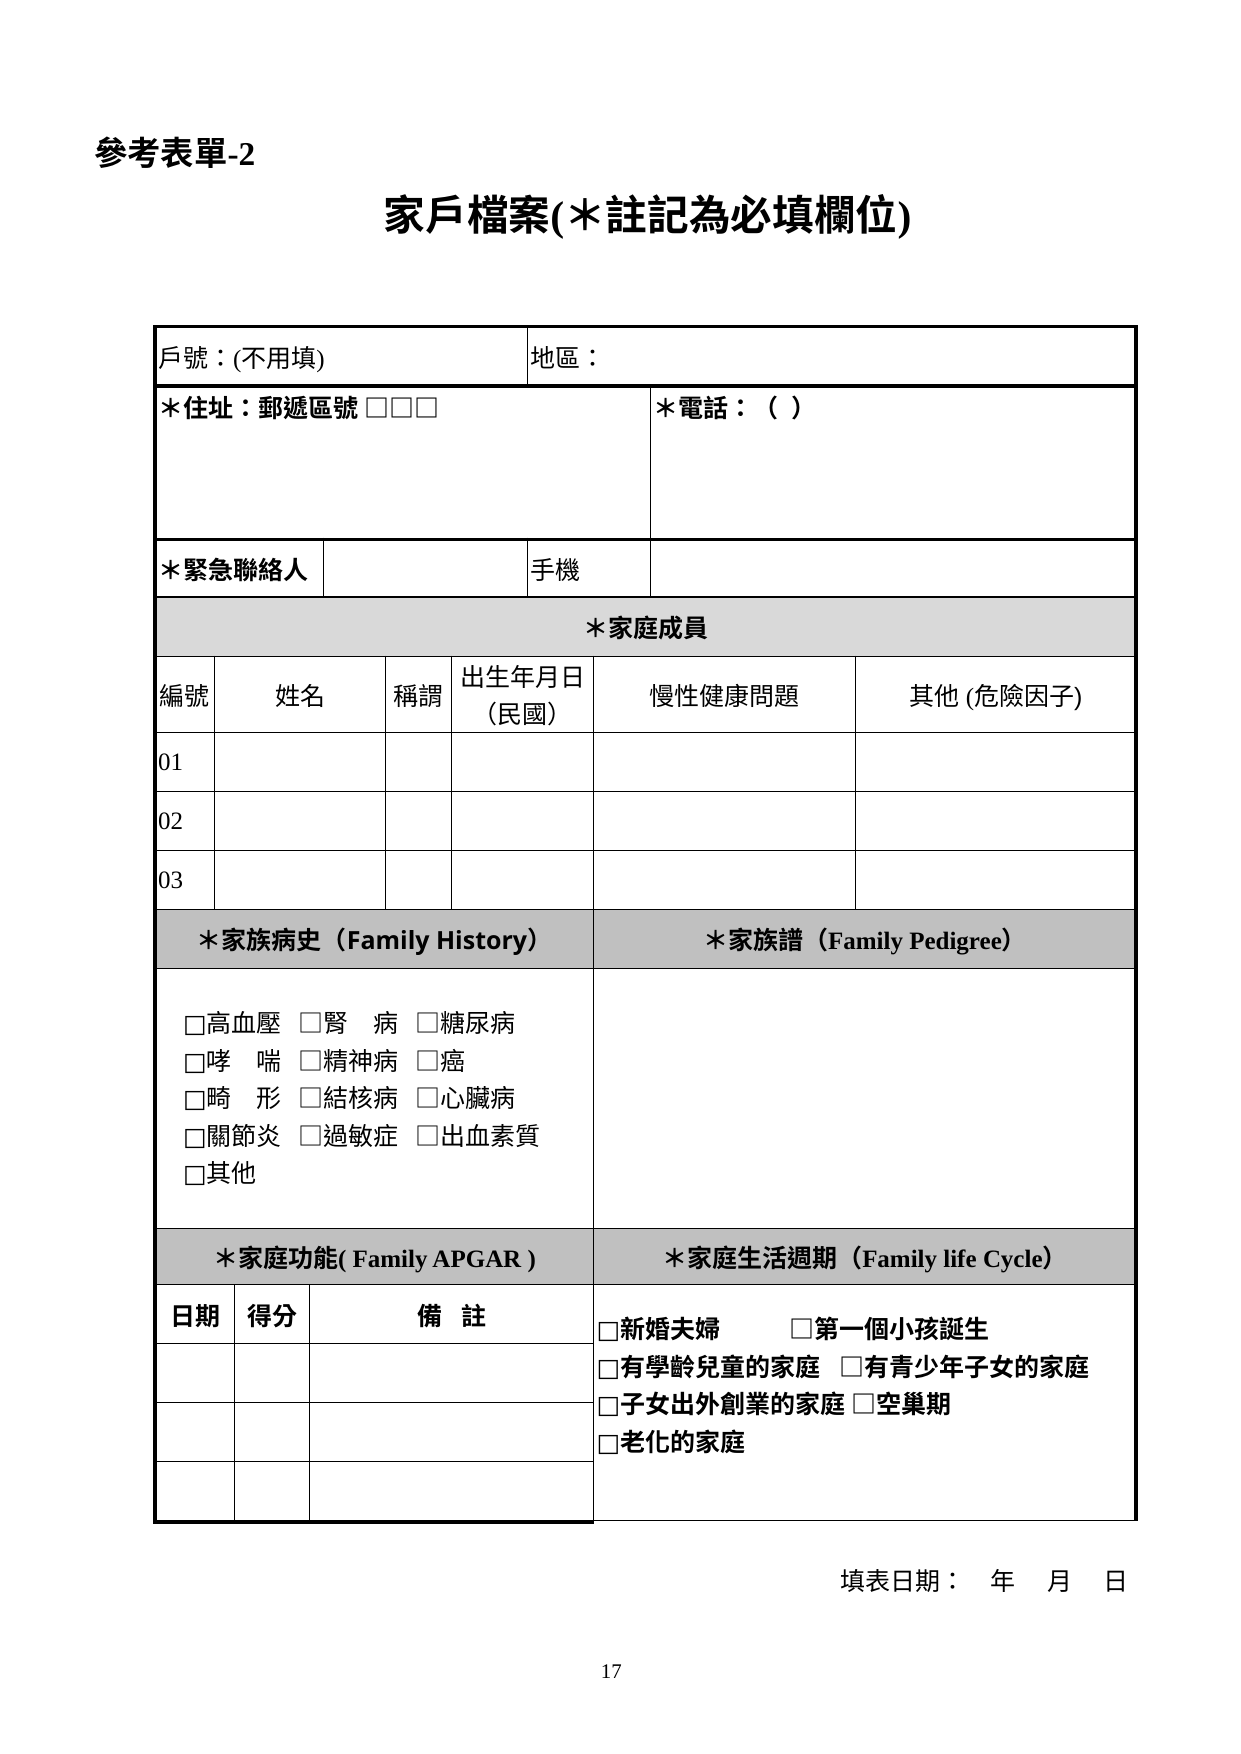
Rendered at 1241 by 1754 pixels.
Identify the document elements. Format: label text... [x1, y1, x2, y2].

table_cell ＊住址：郵遞區號 □□□ [157, 388, 650, 537]
table_cell [452, 792, 593, 850]
table_cell ＊家族譜（Family Pedigree） [594, 910, 1134, 968]
table_cell [310, 1403, 593, 1461]
table_cell [215, 733, 385, 791]
table_cell 日期 [157, 1285, 234, 1343]
table_cell [215, 792, 385, 850]
table_cell [856, 792, 1134, 850]
table_cell [651, 541, 1134, 596]
table_cell [452, 851, 593, 909]
table_cell 出生年月日 （民國） [452, 657, 593, 732]
table_cell [157, 1403, 234, 1461]
table_cell □新婚夫婦 □第一個小孩誕生 □有學齡兒童的家庭 □有青少年子女的家庭 □子女出外創業的家庭 □空巢期 □老化的家庭 [594, 1285, 1134, 1520]
table_cell [157, 1344, 234, 1402]
table_cell [594, 792, 855, 850]
table_cell [594, 851, 855, 909]
table_cell 得分 [235, 1285, 309, 1343]
table_cell ＊家庭生活週期（Family life Cycle） [594, 1229, 1134, 1284]
table_cell ＊家族病史（Family History） [157, 910, 593, 968]
table_cell [386, 733, 451, 791]
table_cell 其他 (危險因子) [856, 657, 1134, 732]
table_cell [235, 1344, 309, 1402]
table_cell [386, 792, 451, 850]
text 參考表單-2 [94, 127, 1201, 175]
table_cell [235, 1462, 309, 1520]
table_cell [386, 851, 451, 909]
text 家戶檔案(＊註記為必填欄位) [94, 175, 1201, 250]
table_cell [310, 1344, 593, 1402]
table_cell [594, 969, 1134, 1228]
table_cell [324, 541, 527, 596]
table_cell [856, 851, 1134, 909]
text 填表日期： 年 月 日 [94, 1561, 1128, 1598]
table_cell [310, 1462, 593, 1520]
table_header 戶號：(不用填) [157, 328, 527, 384]
table_cell [594, 733, 855, 791]
table_cell [215, 851, 385, 909]
table_cell 手機 [528, 541, 650, 596]
table_cell 稱謂 [386, 657, 451, 732]
table_cell ＊家庭成員 [157, 598, 1134, 656]
table_cell 01 [157, 733, 214, 791]
table_cell [452, 733, 593, 791]
table_cell ＊家庭功能( Family APGAR ) [157, 1229, 593, 1284]
table_cell [235, 1403, 309, 1461]
table_cell [157, 1462, 234, 1520]
table_cell 02 [157, 792, 214, 850]
table_cell ＊電話：（ ） [651, 388, 1134, 537]
table_cell □高血壓 □腎 病 □糖尿病 □哮 喘 □精神病 □癌 □畸 形 □結核病 □心臟病 □關節炎 □過敏症 □出血素質 □其他 [157, 969, 593, 1228]
table_cell ＊緊急聯絡人 [157, 541, 323, 596]
table_cell 姓名 [215, 657, 385, 732]
table_header 地區： [528, 328, 1134, 384]
table_cell 備 註 [310, 1285, 593, 1343]
table_cell 編號 [157, 657, 214, 732]
table_cell [856, 733, 1134, 791]
table_cell 慢性健康問題 [594, 657, 855, 732]
table_cell 03 [157, 851, 214, 909]
